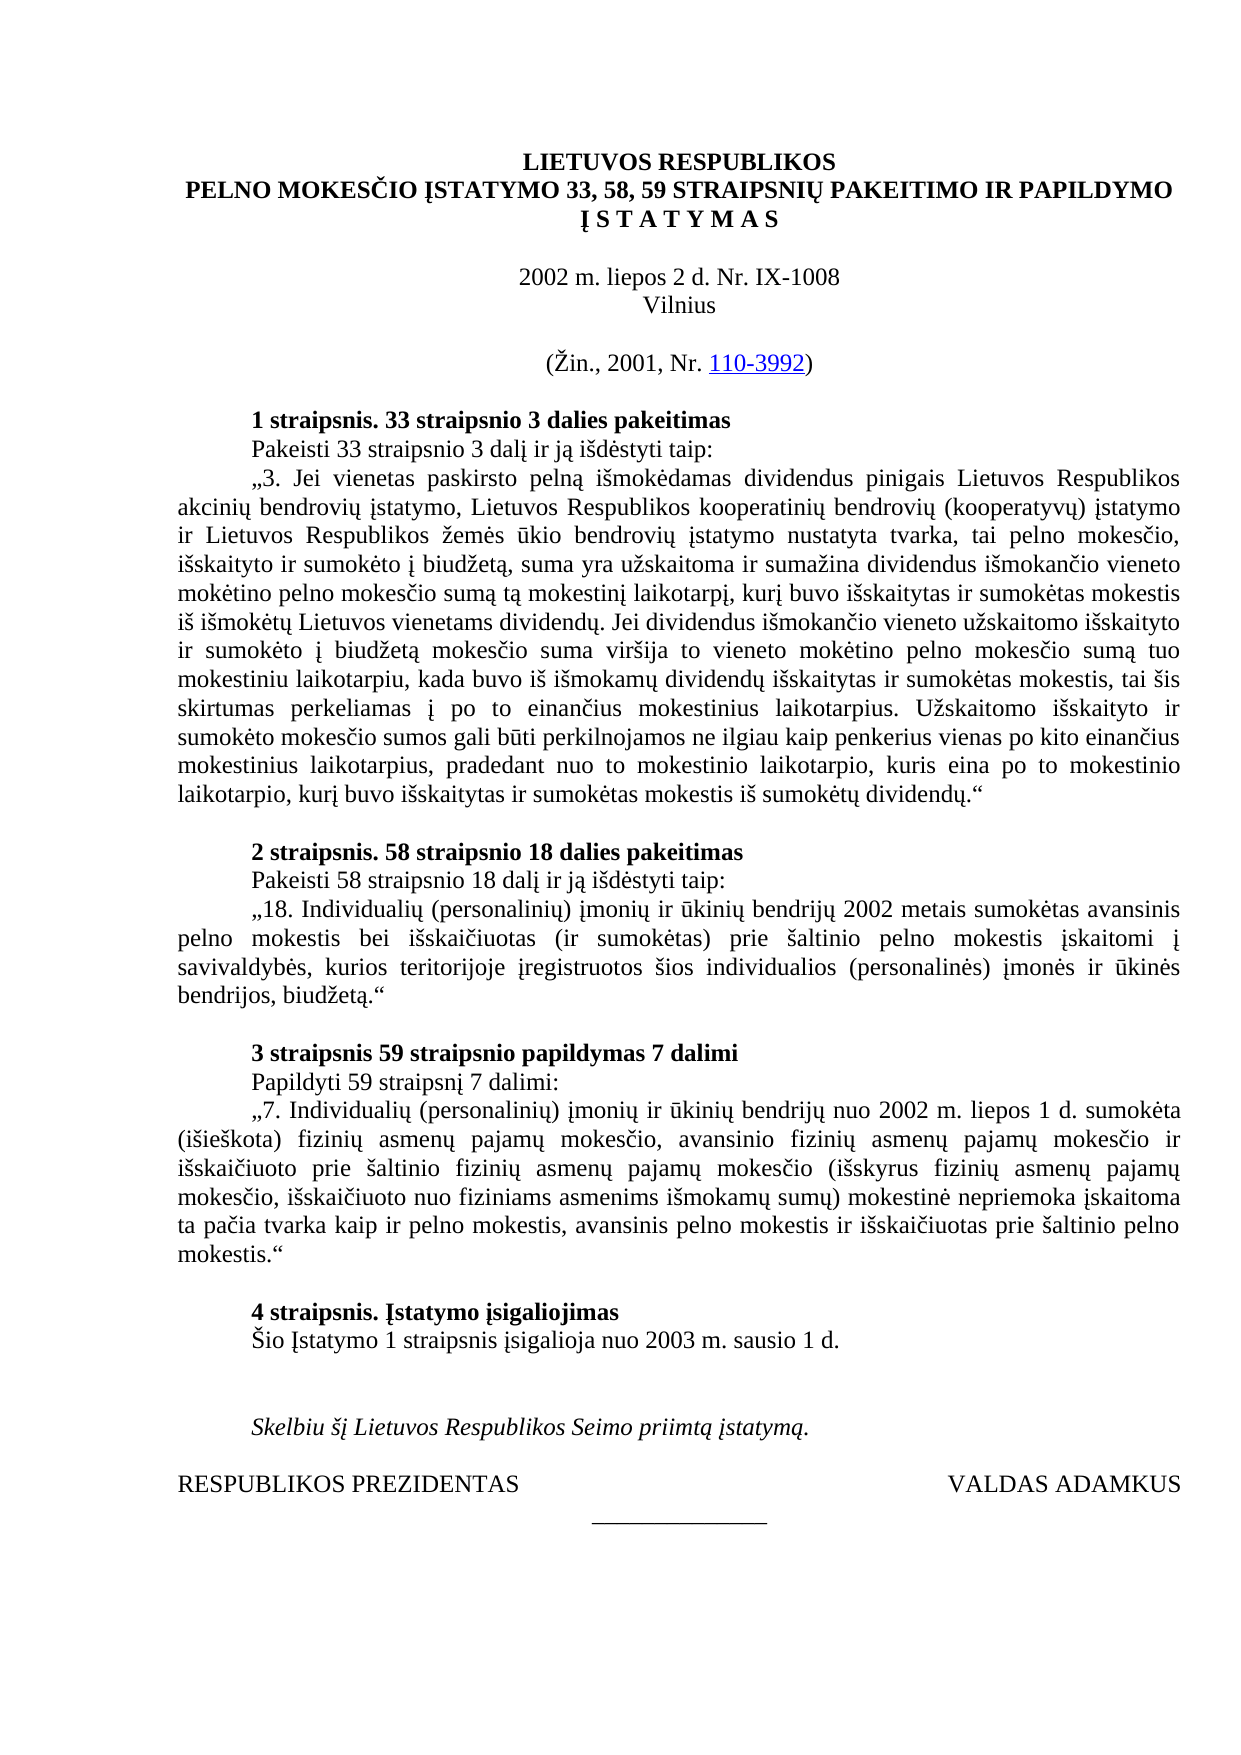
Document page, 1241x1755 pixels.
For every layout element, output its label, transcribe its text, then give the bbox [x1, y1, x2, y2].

text Skelbiu šį Lietuvos Respublikos Seimo priimtą įstatymą. [177, 1412, 1181, 1441]
text „18. Individualių (personalinių) įmonių ir ūkinių bendrijų 2002 metais sumokėtas avansinis pelno mokestis bei išskaičiuotas (ir sumokėtas) prie šaltinio pelno mokestis įskaitomi į savivaldybės, kurios teritorijoje įregistruotos šios individualios (personalinės) įmonės ir ūkinės bendrijos, biudžetą.“ [177, 894, 1181, 1009]
text LIETUVOS RESPUBLIKOS [177, 147, 1181, 176]
text Pakeisti 33 straipsnio 3 dalį ir ją išdėstyti taip: [177, 434, 1181, 463]
text 1 straipsnis. 33 straipsnio 3 dalies pakeitimas [177, 406, 1181, 434]
text „3. Jei vienetas paskirsto pelną išmokėdamas dividendus pinigais Lietuvos Respublikos akcinių bendrovių įstatymo, Lietuvos Respublikos kooperatinių bendrovių (kooperatyvų) įstatymo ir Lietuvos Respublikos žemės ūkio bendrovių įstatymo nustatyta tvarka, tai pelno mokesčio, išskaityto ir sumokėto į biudžetą, suma yra užskaitoma ir sumažina dividendus išmokančio vieneto mokėtino pelno mokesčio sumą tą mokestinį laikotarpį, kurį buvo išskaitytas ir sumokėtas mokestis iš išmokėtų Lietuvos vienetams dividendų. Jei dividendus išmokančio vieneto užskaitomo išskaityto ir sumokėto į biudžetą mokesčio suma viršija to vieneto mokėtino pelno mokesčio sumą tuo mokestiniu laikotarpiu, kada buvo iš išmokamų dividendų išskaitytas ir sumokėtas mokestis, tai šis skirtumas perkeliamas į po to einančius mokestinius laikotarpius. Užskaitomo išskaityto ir sumokėto mokesčio sumos gali būti perkilnojamos ne ilgiau kaip penkerius vienas po kito einančius mokestinius laikotarpius, pradedant nuo to mokestinio laikotarpio, kuris eina po to mokestinio laikotarpio, kurį buvo išskaitytas ir sumokėtas mokestis iš sumokėtų dividendų.“ [177, 463, 1181, 808]
text 4 straipsnis. Įstatymo įsigaliojimas [177, 1297, 1181, 1326]
text Pakeisti 58 straipsnio 18 dalį ir ją išdėstyti taip: [177, 866, 1181, 894]
text (Žin., 2001, Nr. 110-3992) [177, 348, 1181, 377]
text Į S T A T Y M A S [177, 204, 1181, 233]
text Šio Įstatymo 1 straipsnis įsigalioja nuo 2003 m. sausio 1 d. [177, 1326, 1181, 1354]
text Vilnius [177, 291, 1181, 319]
text 2 straipsnis. 58 straipsnio 18 dalies pakeitimas [177, 837, 1181, 866]
text 3 straipsnis 59 straipsnio papildymas 7 dalimi [177, 1038, 1181, 1067]
text 2002 m. liepos 2 d. Nr. IX-1008 [177, 262, 1181, 291]
text ______________ [177, 1498, 1181, 1527]
text RESPUBLIKOS PREZIDENTAS VALDAS ADAMKUS [177, 1469, 1181, 1498]
text Papildyti 59 straipsnį 7 dalimi: [177, 1067, 1181, 1096]
text PELNO MOKESČIO ĮSTATYMO 33, 58, 59 STRAIPSNIŲ PAKEITIMO IR PAPILDYMO [177, 176, 1181, 204]
text „7. Individualių (personalinių) įmonių ir ūkinių bendrijų nuo 2002 m. liepos 1 d. sumokėta (išieškota) fizinių asmenų pajamų mokesčio, avansinio fizinių asmenų pajamų mokesčio ir išskaičiuoto prie šaltinio fizinių asmenų pajamų mokesčio (išskyrus fizinių asmenų pajamų mokesčio, išskaičiuoto nuo fiziniams asmenims išmokamų sumų) mokestinė nepriemoka įskaitoma ta pačia tvarka kaip ir pelno mokestis, avansinis pelno mokestis ir išskaičiuotas prie šaltinio pelno mokestis.“ [177, 1096, 1181, 1268]
